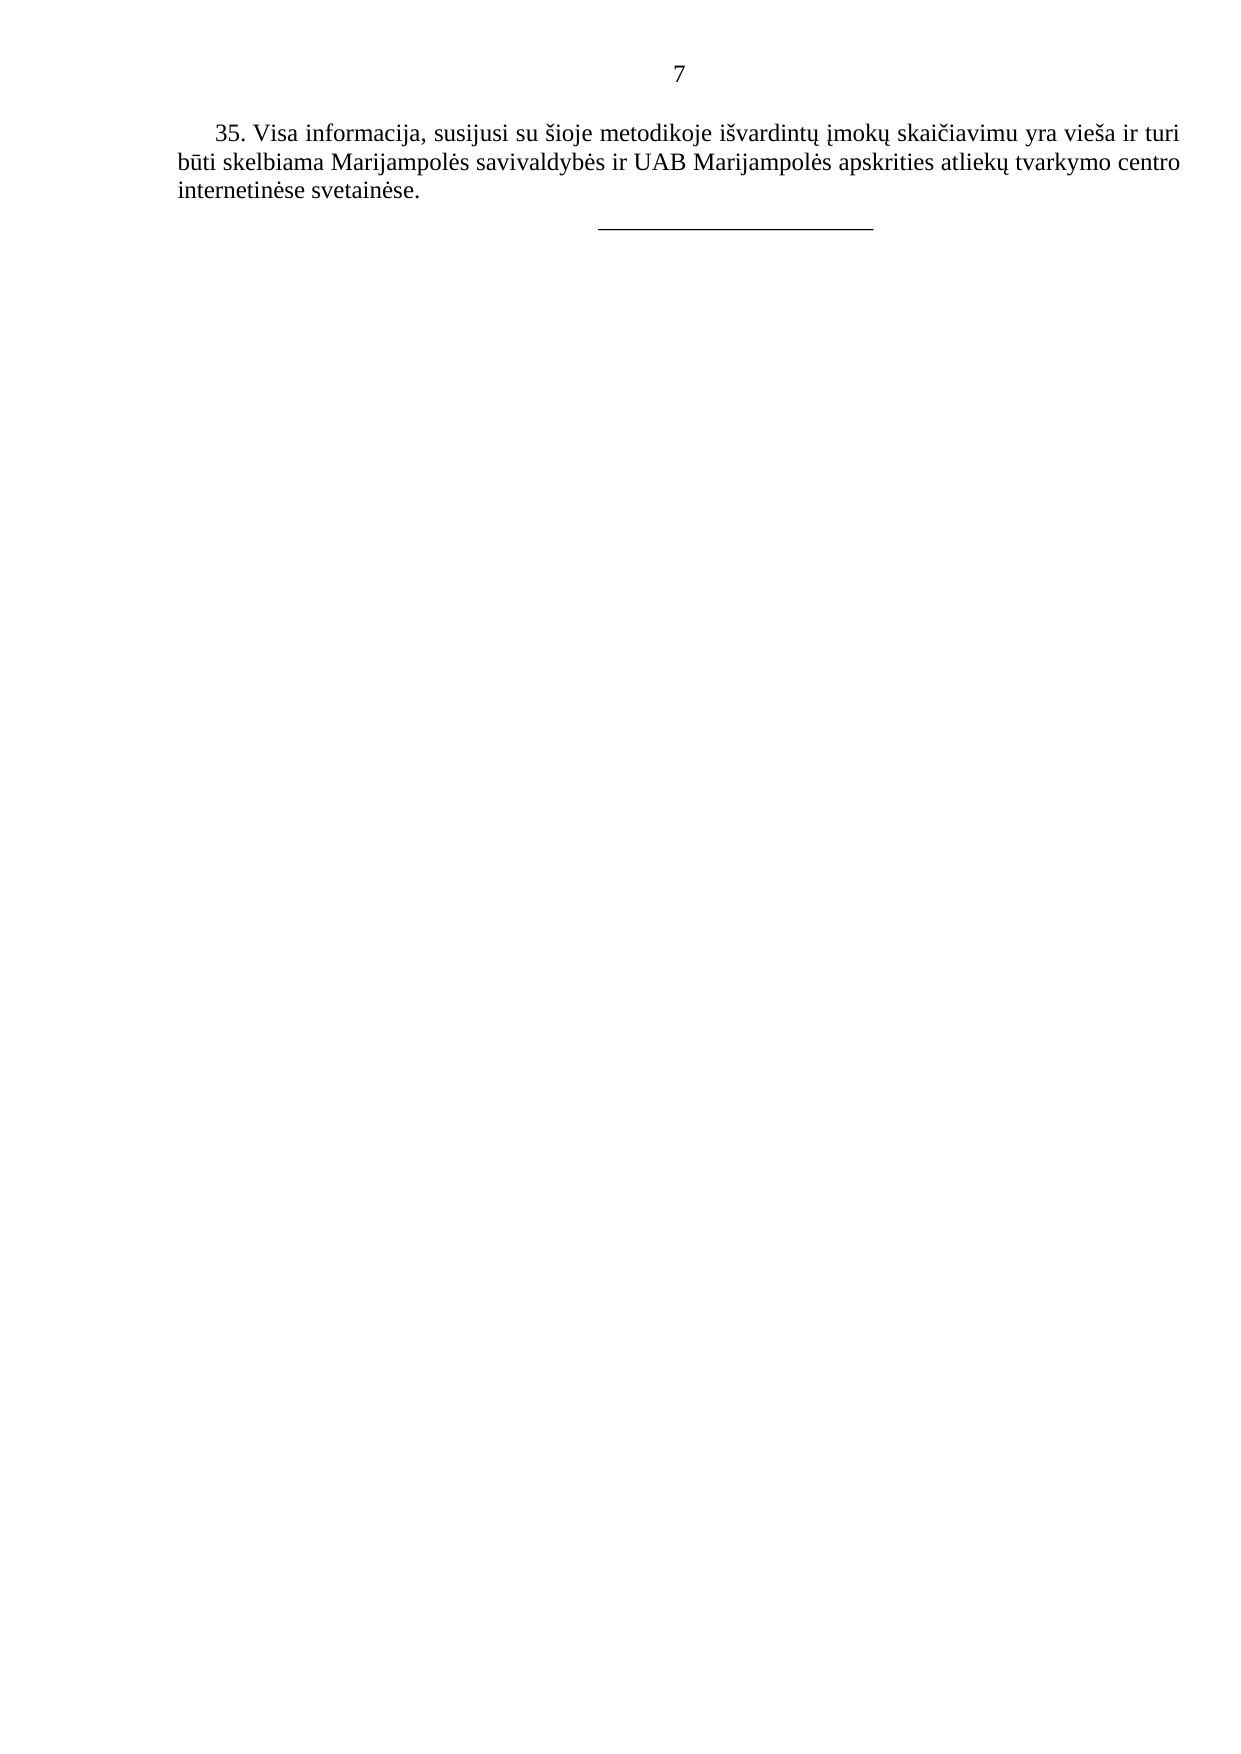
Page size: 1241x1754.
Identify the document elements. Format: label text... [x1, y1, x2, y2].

text ______________________ [252, 204, 1181, 233]
text 35. Visa informacija, susijusi su šioje metodikoje išvardintų įmokų skaičiavimu yra vieša ir turi būti skelbiama Marijampolės savivaldybės ir UAB Marijampolės apskrities atliekų tvarkymo centro internetinėse svetainėse. [177, 118, 1181, 204]
